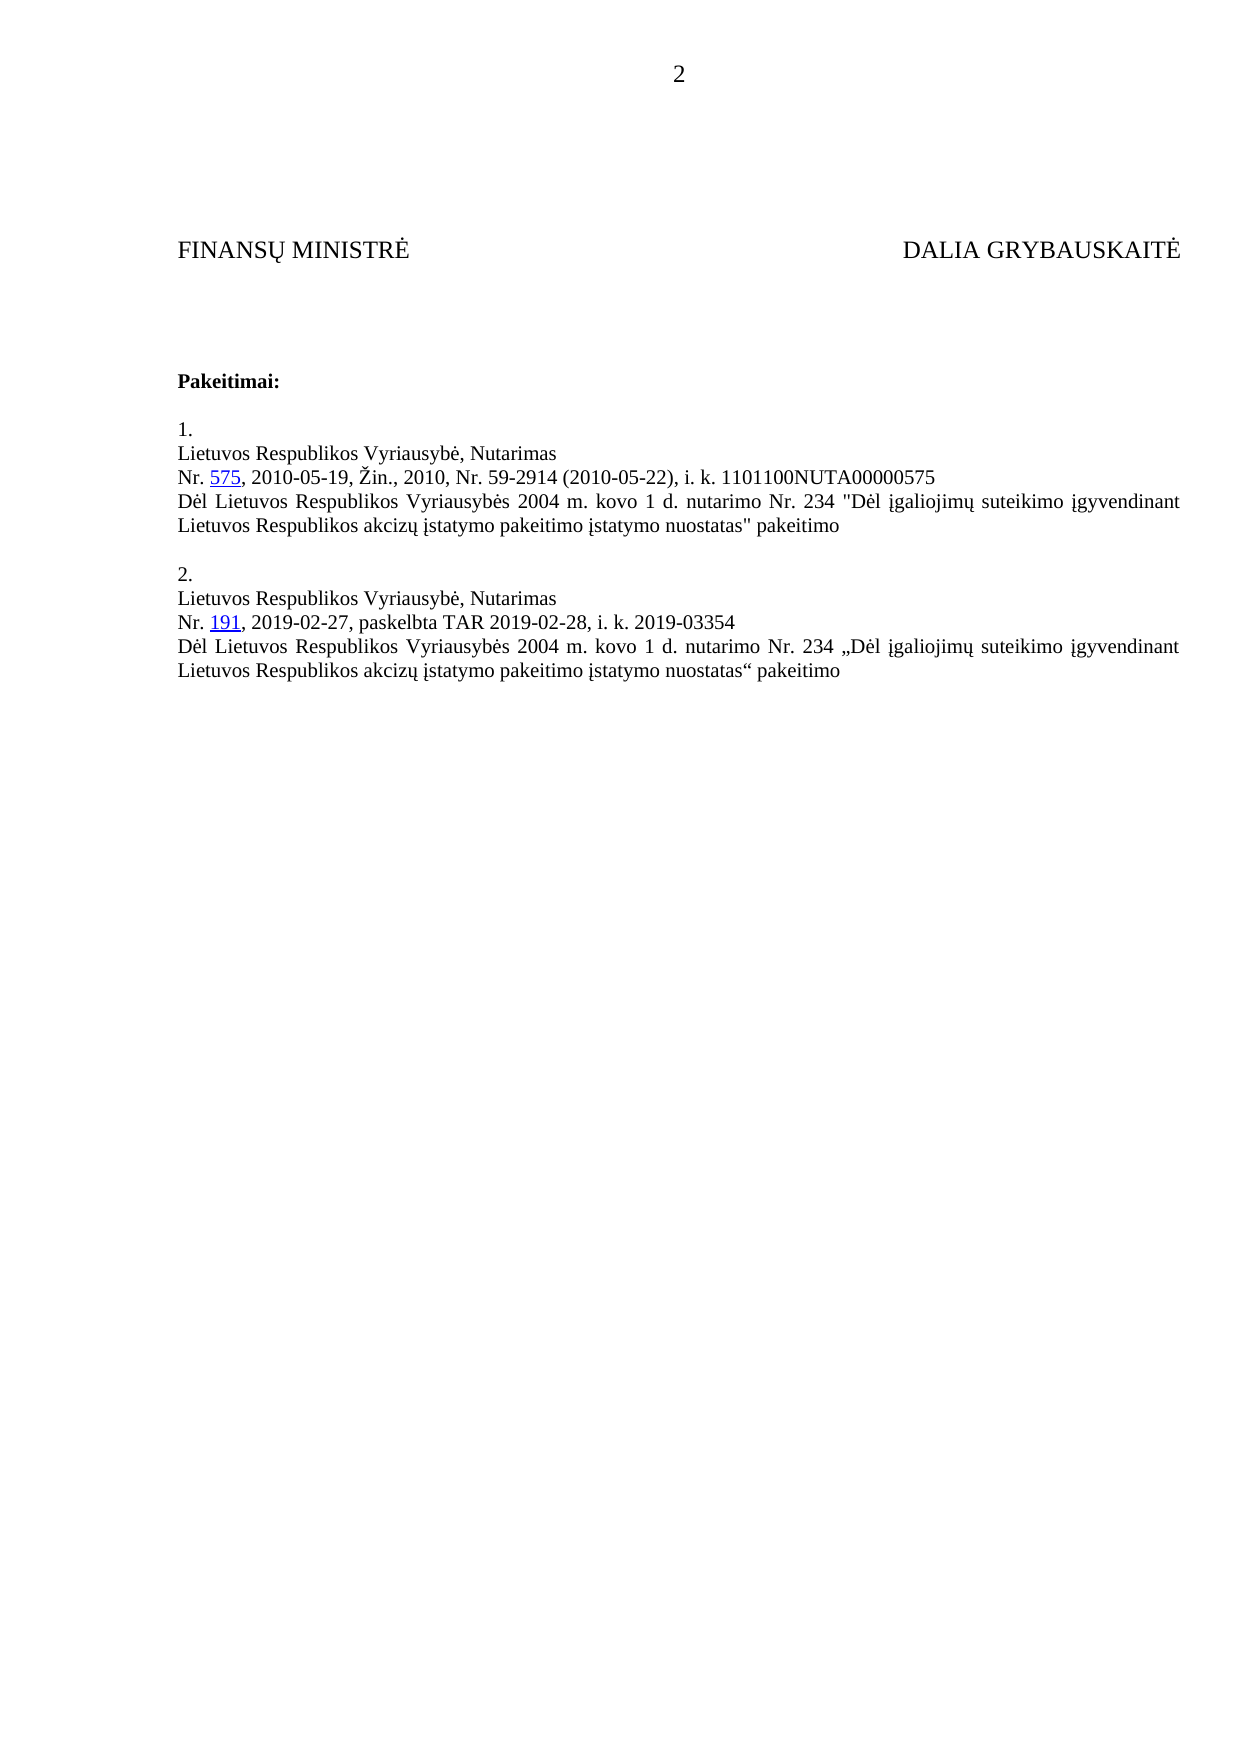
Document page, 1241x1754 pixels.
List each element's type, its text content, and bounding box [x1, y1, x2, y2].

text Lietuvos Respublikos Vyriausybė, Nutarimas [177, 441, 1181, 465]
text FINANSŲ MINISTRĖ DALIA GRYBAUSKAITĖ [177, 235, 1181, 263]
text Pakeitimai: [177, 369, 1181, 393]
text Nr. 575, 2010-05-19, Žin., 2010, Nr. 59-2914 (2010-05-22), i. k. 1101100NUTA00000575 [177, 465, 1181, 489]
text Dėl Lietuvos Respublikos Vyriausybės 2004 m. kovo 1 d. nutarimo Nr. 234 „Dėl įgaliojimų suteikimo įgyvendinant Lietuvos Respublikos akcizų įstatymo pakeitimo įstatymo nuostatas“ pakeitimo [177, 634, 1181, 682]
text Nr. 191, 2019-02-27, paskelbta TAR 2019-02-28, i. k. 2019-03354 [177, 610, 1181, 634]
text 1. [177, 417, 1181, 441]
text Lietuvos Respublikos Vyriausybė, Nutarimas [177, 586, 1181, 610]
text 2. [177, 562, 1181, 586]
text Dėl Lietuvos Respublikos Vyriausybės 2004 m. kovo 1 d. nutarimo Nr. 234 "Dėl įgaliojimų suteikimo įgyvendinant Lietuvos Respublikos akcizų įstatymo pakeitimo įstatymo nuostatas" pakeitimo [177, 489, 1181, 537]
